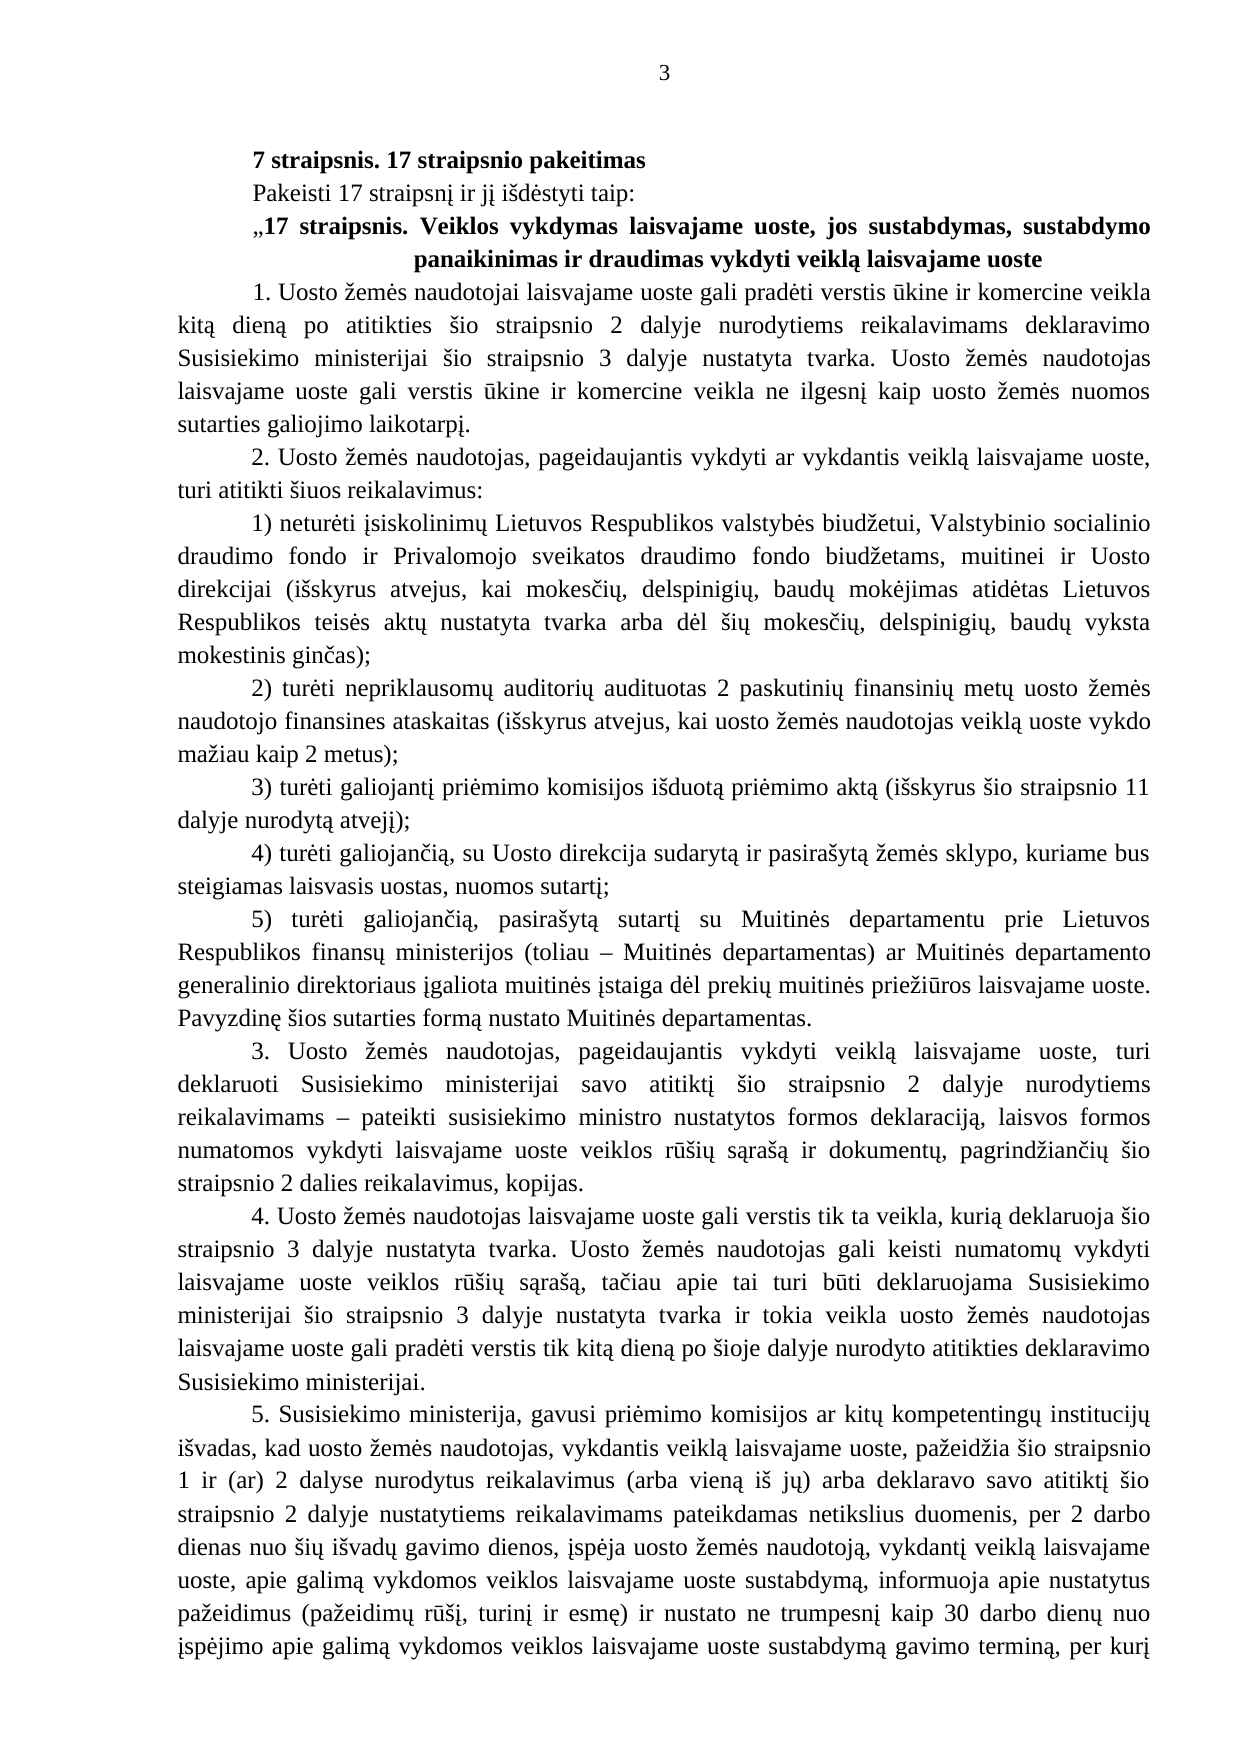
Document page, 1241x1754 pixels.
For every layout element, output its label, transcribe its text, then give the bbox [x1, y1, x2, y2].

text Pakeisti 17 straipsnį ir jį išdėstyti taip: [177, 178, 1152, 207]
text 1) neturėti įsiskolinimų Lietuvos Respublikos valstybės biudžetui, Valstybinio socialinio draudimo fondo ir Privalomojo sveikatos draudimo fondo biudžetams, muitinei ir Uosto direkcijai (išskyrus atvejus, kai mokesčių, delspinigių, baudų mokėjimas atidėtas Lietuvos Respublikos teisės aktų nustatyta tvarka arba dėl šių mokesčių, delspinigių, baudų vyksta mokestinis ginčas); [177, 508, 1152, 669]
text 2) turėti nepriklausomų auditorių audituotas 2 paskutinių finansinių metų uosto žemės naudotojo finansines ataskaitas (išskyrus atvejus, kai uosto žemės naudotojas veiklą uoste vykdo mažiau kaip 2 metus); [177, 673, 1152, 768]
text 4. Uosto žemės naudotojas laisvajame uoste gali verstis tik ta veikla, kurią deklaruoja šio straipsnio 3 dalyje nustatyta tvarka. Uosto žemės naudotojas gali keisti numatomų vykdyti laisvajame uoste veiklos rūšių sąrašą, tačiau apie tai turi būti deklaruojama Susisiekimo ministerijai šio straipsnio 3 dalyje nustatyta tvarka ir tokia veikla uosto žemės naudotojas laisvajame uoste gali pradėti verstis tik kitą dieną po šioje dalyje nurodyto atitikties deklaravimo Susisiekimo ministerijai. [177, 1201, 1152, 1395]
text 3) turėti galiojantį priėmimo komisijos išduotą priėmimo aktą (išskyrus šio straipsnio 11 dalyje nurodytą atvejį); [177, 772, 1152, 834]
text 5. Susisiekimo ministerija, gavusi priėmimo komisijos ar kitų kompetentingų institucijų išvadas, kad uosto žemės naudotojas, vykdantis veiklą laisvajame uoste, pažeidžia šio straipsnio 1 ir (ar) 2 dalyse nurodytus reikalavimus (arba vieną iš jų) arba deklaravo savo atitiktį šio straipsnio 2 dalyje nustatytiems reikalavimams pateikdamas netikslius duomenis, per 2 darbo dienas nuo šių išvadų gavimo dienos, įspėja uosto žemės naudotoją, vykdantį veiklą laisvajame uoste, apie galimą vykdomos veiklos laisvajame uoste sustabdymą, informuoja apie nustatytus pažeidimus (pažeidimų rūšį, turinį ir esmę) ir nustato ne trumpesnį kaip 30 darbo dienų nuo įspėjimo apie galimą vykdomos veiklos laisvajame uoste sustabdymą gavimo terminą, per kurį [177, 1399, 1152, 1659]
text 1. Uosto žemės naudotojai laisvajame uoste gali pradėti verstis ūkine ir komercine veikla kitą dieną po atitikties šio straipsnio 2 dalyje nurodytiems reikalavimams deklaravimo Susisiekimo ministerijai šio straipsnio 3 dalyje nustatyta tvarka. Uosto žemės naudotojas laisvajame uoste gali verstis ūkine ir komercine veikla ne ilgesnį kaip uosto žemės nuomos sutarties galiojimo laikotarpį. [177, 277, 1152, 438]
text 3. Uosto žemės naudotojas, pageidaujantis vykdyti veiklą laisvajame uoste, turi deklaruoti Susisiekimo ministerijai savo atitiktį šio straipsnio 2 dalyje nurodytiems reikalavimams – pateikti susisiekimo ministro nustatytos formos deklaraciją, laisvos formos numatomos vykdyti laisvajame uoste veiklos rūšių sąrašą ir dokumentų, pagrindžiančių šio straipsnio 2 dalies reikalavimus, kopijas. [177, 1036, 1152, 1197]
text 4) turėti galiojančią, su Uosto direkcija sudarytą ir pasirašytą žemės sklypo, kuriame bus steigiamas laisvasis uostas, nuomos sutartį; [177, 838, 1152, 900]
text 7 straipsnis. 17 straipsnio pakeitimas [177, 145, 1152, 173]
text „17 straipsnis. Veiklos vykdymas laisvajame uoste, jos sustabdymas, sustabdymo panaikinimas ir draudimas vykdyti veiklą laisvajame uoste [252, 211, 1152, 273]
text 2. Uosto žemės naudotojas, pageidaujantis vykdyti ar vykdantis veiklą laisvajame uoste, turi atitikti šiuos reikalavimus: [177, 442, 1152, 504]
text 5) turėti galiojančią, pasirašytą sutartį su Muitinės departamentu prie Lietuvos Respublikos finansų ministerijos (toliau – Muitinės departamentas) ar Muitinės departamento generalinio direktoriaus įgaliota muitinės įstaiga dėl prekių muitinės priežiūros laisvajame uoste. Pavyzdinę šios sutarties formą nustato Muitinės departamentas. [177, 904, 1152, 1032]
